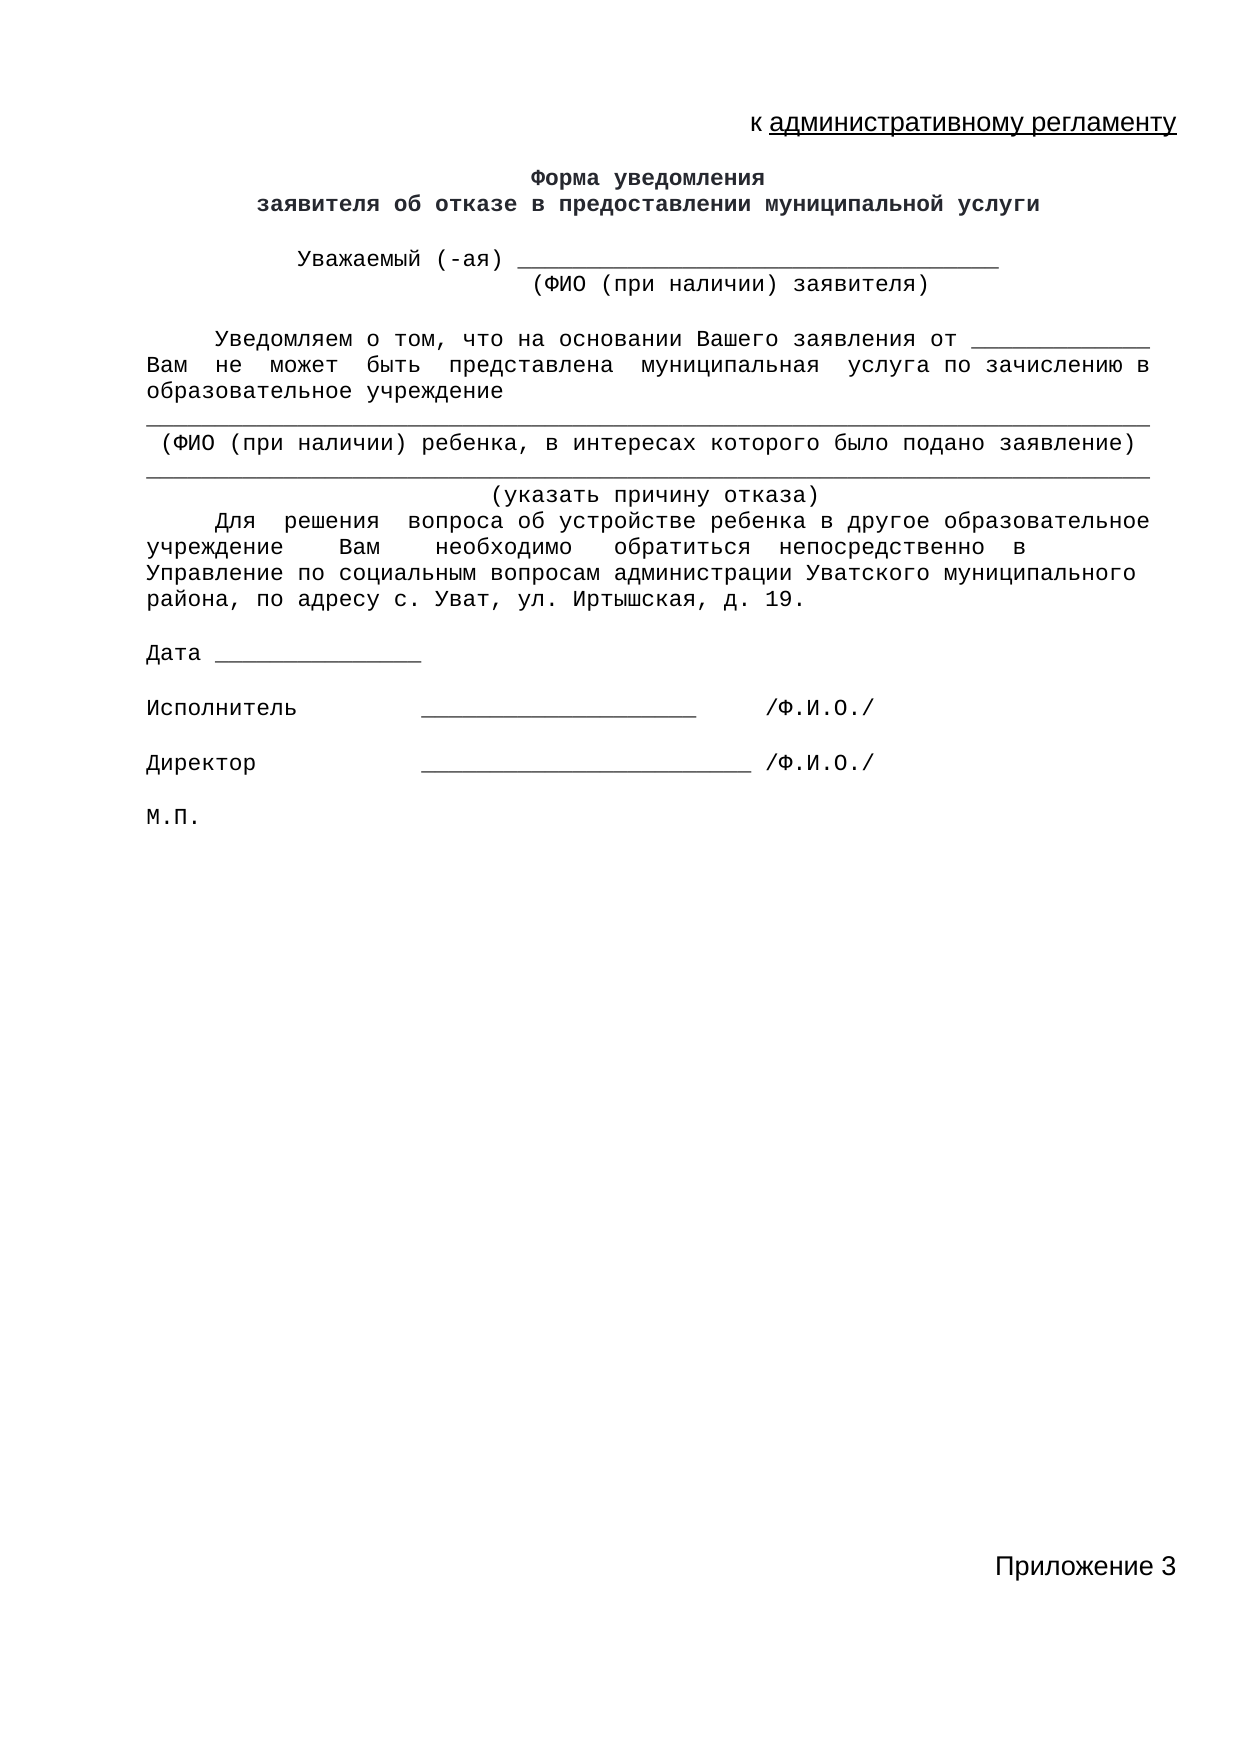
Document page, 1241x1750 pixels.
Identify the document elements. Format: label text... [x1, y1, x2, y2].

text Уважаемый (-ая) ___________________________________ [146, 247, 1176, 273]
text образовательное учреждение [146, 379, 1176, 405]
text (ФИО (при наличии) ребенка, в интересах которого было подано заявление) [146, 431, 1176, 457]
text Директор ________________________ /Ф.И.О./ [146, 751, 1176, 777]
text М.П. [146, 806, 1176, 832]
text Дата _______________ [146, 642, 1176, 667]
text (указать причину отказа) [146, 483, 1176, 509]
text Приложение 3 [146, 1550, 1176, 1582]
text Форма уведомления [146, 166, 1176, 192]
text (ФИО (при наличии) заявителя) [146, 273, 1176, 299]
text к административному регламенту [146, 106, 1176, 137]
text _________________________________________________________________________ [146, 457, 1176, 483]
text Исполнитель ____________________ /Ф.И.О./ [146, 696, 1176, 722]
text учреждение Вам необходимо обратиться непосредственно в Управление по социальным вопросам администрации Уватского муниципального района, по адресу с. Уват, ул. Иртышская, д. 19. [146, 535, 1176, 613]
text Уведомляем о том, что на основании Вашего заявления от _____________ [146, 327, 1176, 353]
text _________________________________________________________________________ [146, 405, 1176, 431]
text Вам не может быть представлена муниципальная услуга по зачислению в [146, 353, 1176, 379]
text Для решения вопроса об устройстве ребенка в другое образовательное [146, 509, 1176, 535]
text заявителя об отказе в предоставлении муниципальной услуги [146, 192, 1176, 218]
